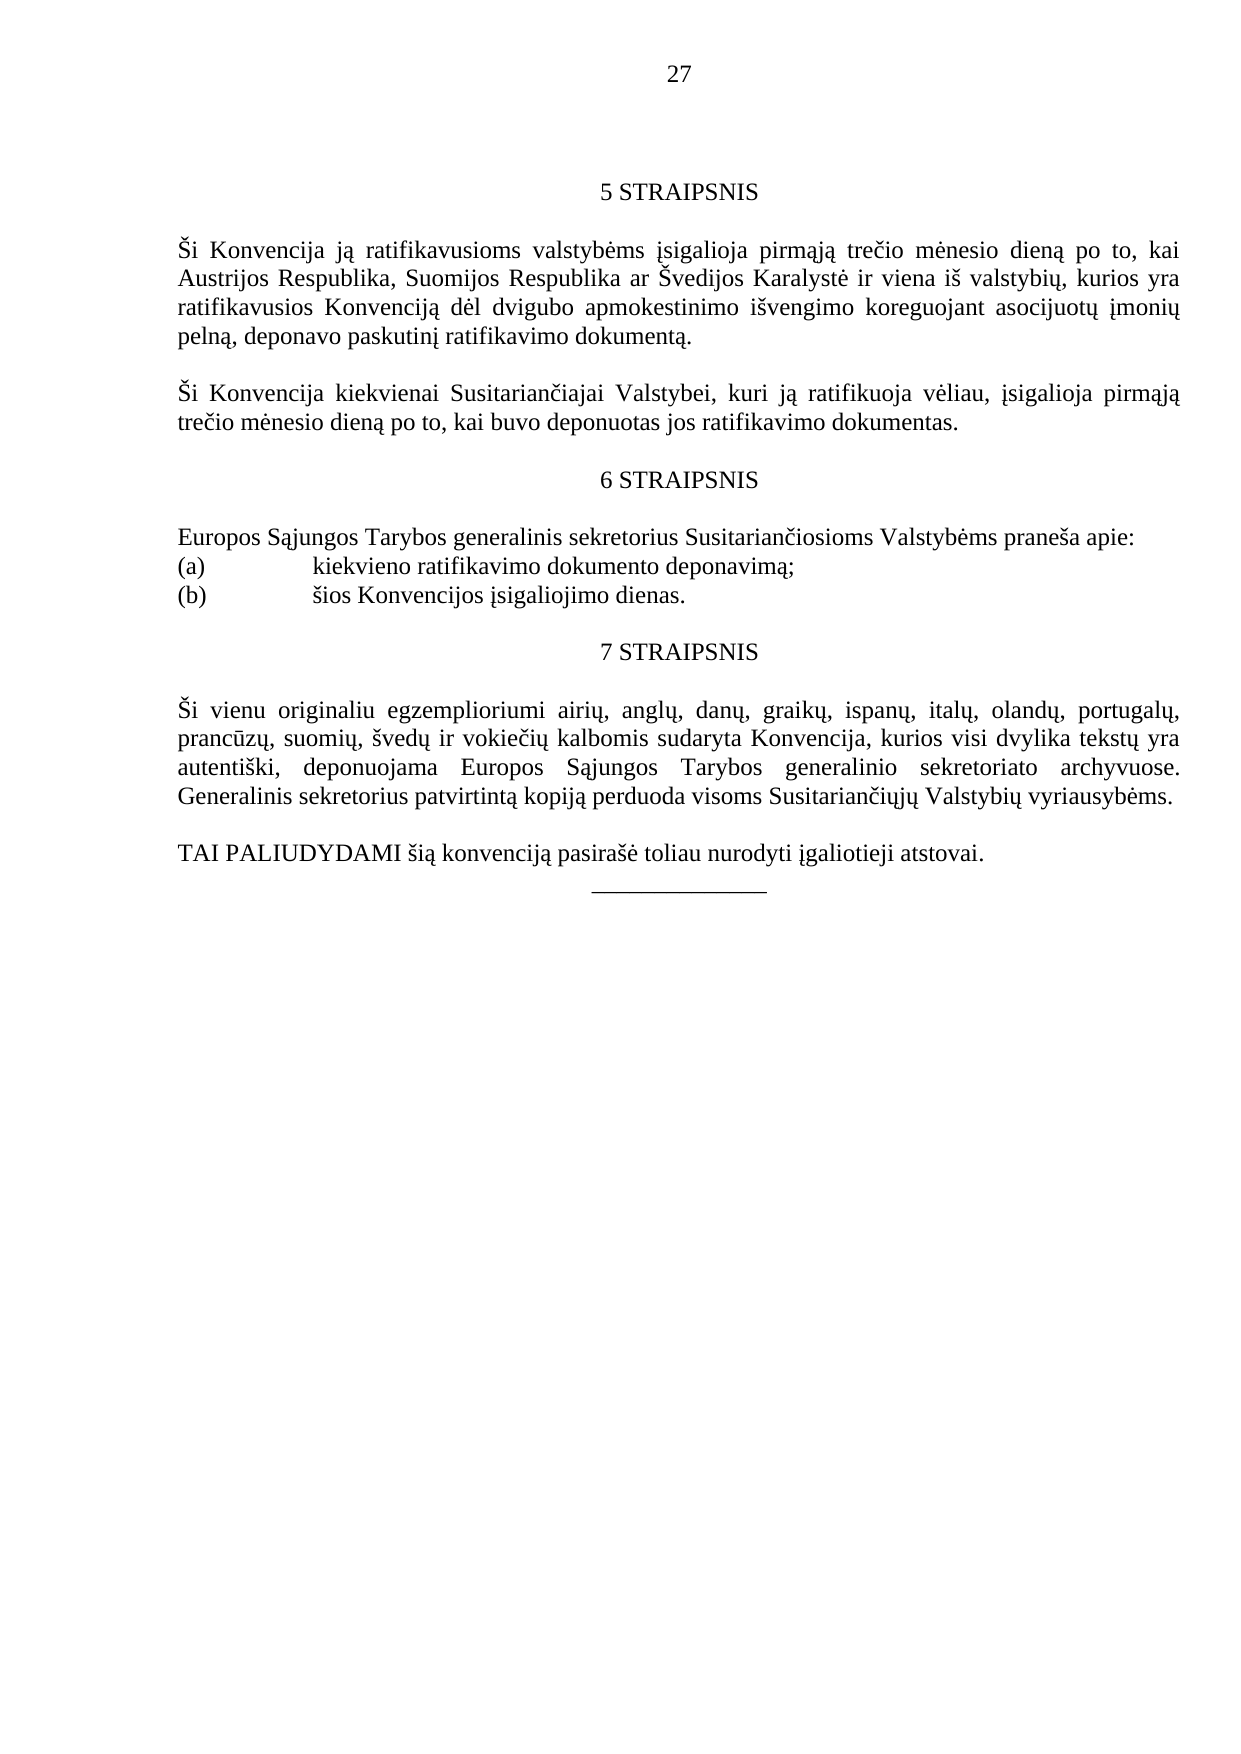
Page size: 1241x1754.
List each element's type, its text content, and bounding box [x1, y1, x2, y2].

text Ši vienu originaliu egzemplioriumi airių, anglų, danų, graikų, ispanų, italų, olandų, portugalų, prancūzų, suomių, švedų ir vokiečių kalbomis sudaryta Konvencija, kurios visi dvylika tekstų yra autentiški, deponuojama Europos Sąjungos Tarybos generalinio sekretoriato archyvuose. Generalinis sekretorius patvirtintą kopiją perduoda visoms Susitariančiųjų Valstybių vyriausybėms. [177, 695, 1181, 810]
text (a) kiekvieno ratifikavimo dokumento deponavimą; [177, 551, 1181, 580]
text (b) šios Konvencijos įsigaliojimo dienas. [177, 580, 1181, 608]
text 6 STRAIPSNIS [177, 465, 1181, 493]
text Europos Sąjungos Tarybos generalinis sekretorius Susitariančiosioms Valstybėms praneša apie: [177, 522, 1181, 551]
text Ši Konvencija kiekvienai Susitariančiajai Valstybei, kuri ją ratifikuoja vėliau, įsigalioja pirmąją trečio mėnesio dieną po to, kai buvo deponuotas jos ratifikavimo dokumentas. [177, 378, 1181, 436]
text ______________ [177, 867, 1181, 896]
text 5 STRAIPSNIS [177, 177, 1181, 206]
text TAI PALIUDYDAMI šią konvenciją pasirašė toliau nurodyti įgaliotieji atstovai. [177, 838, 1181, 867]
text Ši Konvencija ją ratifikavusioms valstybėms įsigalioja pirmąją trečio mėnesio dieną po to, kai Austrijos Respublika, Suomijos Respublika ar Švedijos Karalystė ir viena iš valstybių, kurios yra ratifikavusios Konvenciją dėl dvigubo apmokestinimo išvengimo koreguojant asocijuotų įmonių pelną, deponavo paskutinį ratifikavimo dokumentą. [177, 235, 1181, 350]
text 7 STRAIPSNIS [177, 637, 1181, 666]
